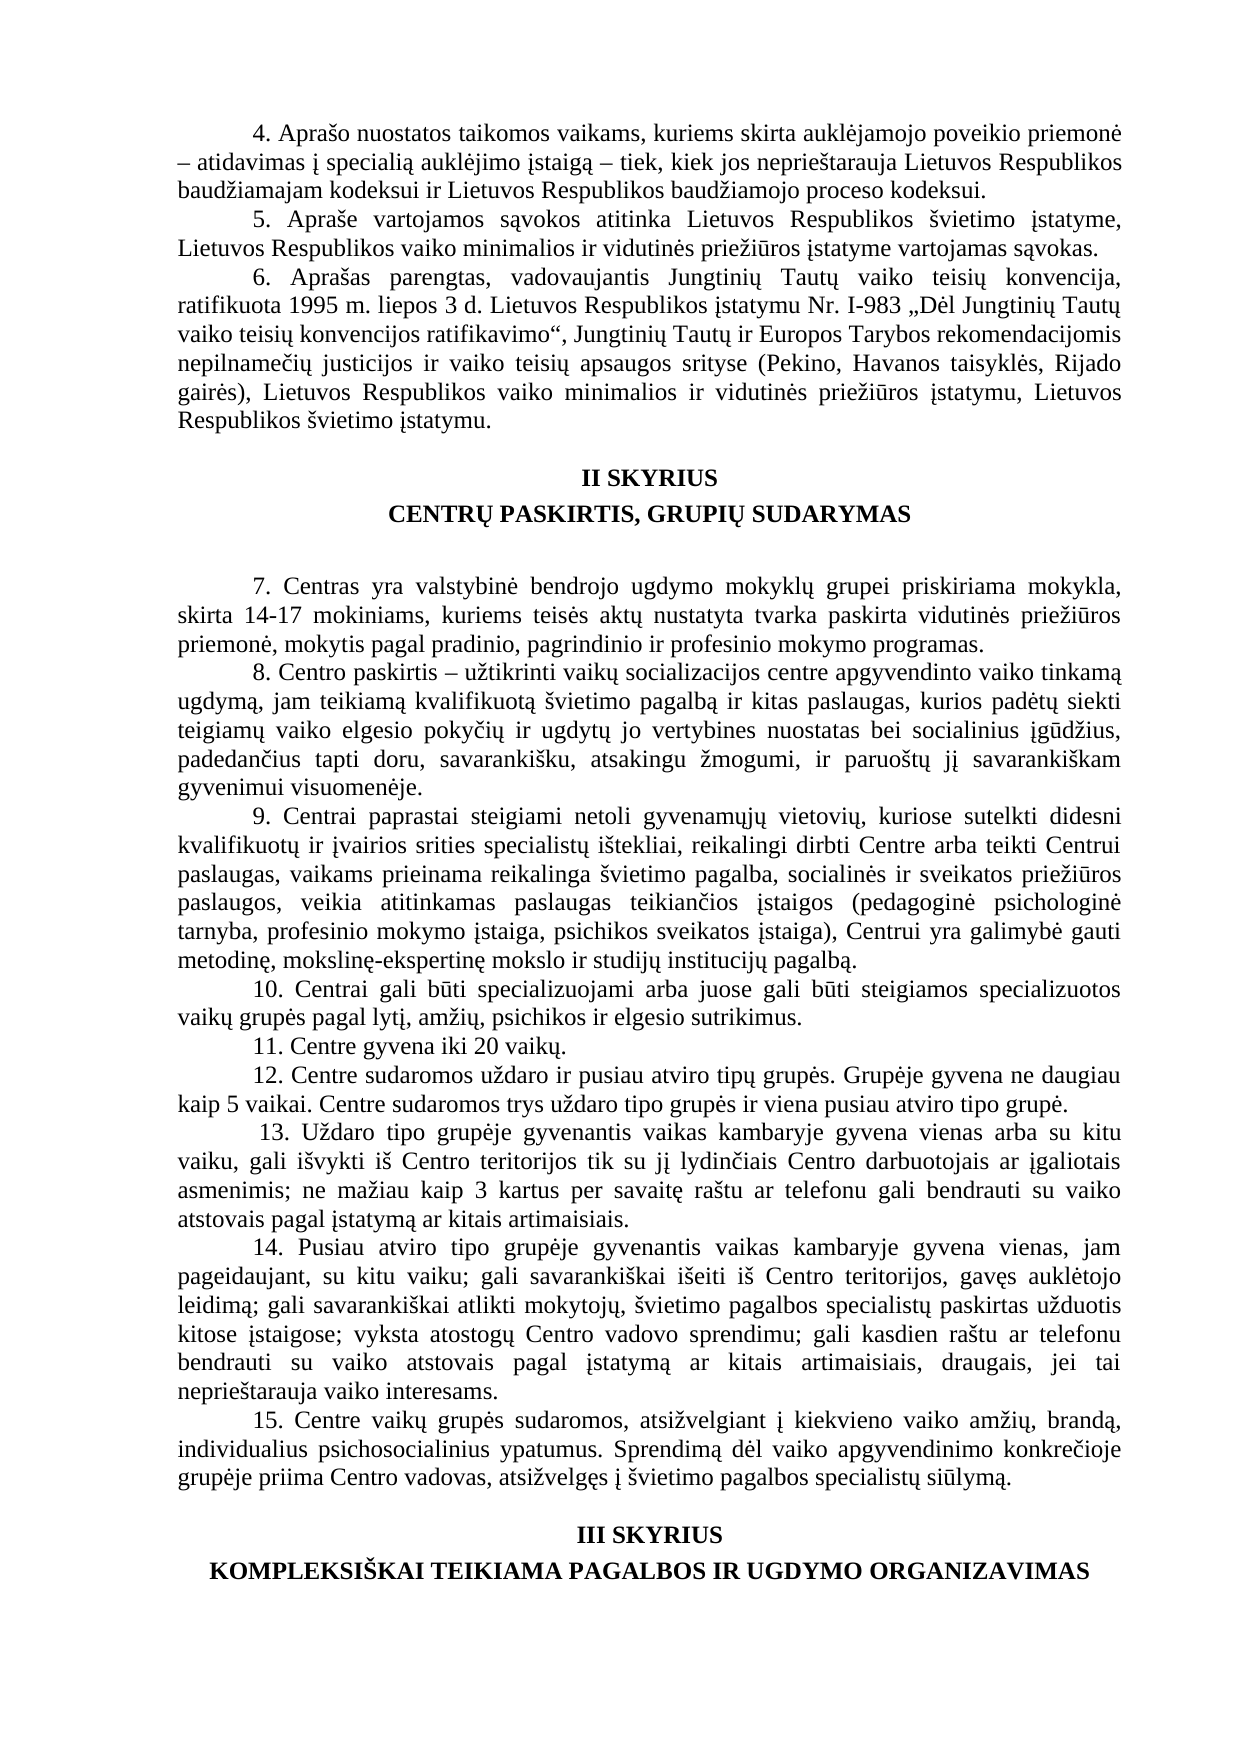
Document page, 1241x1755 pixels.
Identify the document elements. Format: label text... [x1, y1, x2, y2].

text KOMPLEKSIŠKAI TEIKIAMA PAGALBOS IR UGDYMO ORGANIZAVIMAS [177, 1556, 1122, 1585]
text 5. Apraše vartojamos sąvokos atitinka Lietuvos Respublikos švietimo įstatyme, Lietuvos Respublikos vaiko minimalios ir vidutinės priežiūros įstatyme vartojamas sąvokas. [177, 204, 1122, 262]
text 8. Centro paskirtis – užtikrinti vaikų socializacijos centre apgyvendinto vaiko tinkamą ugdymą, jam teikiamą kvalifikuotą švietimo pagalbą ir kitas paslaugas, kurios padėtų siekti teigiamų vaiko elgesio pokyčių ir ugdytų jo vertybines nuostatas bei socialinius įgūdžius, padedančius tapti doru, savarankišku, atsakingu žmogumi, ir paruoštų jį savarankiškam gyvenimui visuomenėje. [177, 657, 1122, 801]
text 14. Pusiau atviro tipo grupėje gyvenantis vaikas kambaryje gyvena vienas, jam pageidaujant, su kitu vaiku; gali savarankiškai išeiti iš Centro teritorijos, gavęs auklėtojo leidimą; gali savarankiškai atlikti mokytojų, švietimo pagalbos specialistų paskirtas užduotis kitose įstaigose; vyksta atostogų Centro vadovo sprendimu; gali kasdien raštu ar telefonu bendrauti su vaiko atstovais pagal įstatymą ar kitais artimaisiais, draugais, jei tai neprieštarauja vaiko interesams. [177, 1232, 1122, 1405]
text 10. Centrai gali būti specializuojami arba juose gali būti steigiamos specializuotos vaikų grupės pagal lytį, amžių, psichikos ir elgesio sutrikimus. [177, 974, 1122, 1031]
text 9. Centrai paprastai steigiami netoli gyvenamųjų vietovių, kuriose sutelkti didesni kvalifikuotų ir įvairios srities specialistų ištekliai, reikalingi dirbti Centre arba teikti Centrui paslaugas, vaikams prieinama reikalinga švietimo pagalba, socialinės ir sveikatos priežiūros paslaugos, veikia atitinkamas paslaugas teikiančios įstaigos (pedagoginė psichologinė tarnyba, profesinio mokymo įstaiga, psichikos sveikatos įstaiga), Centrui yra galimybė gauti metodinę, mokslinę-ekspertinę mokslo ir studijų institucijų pagalbą. [177, 801, 1122, 974]
text 4. Aprašo nuostatos taikomos vaikams, kuriems skirta auklėjamojo poveikio priemonė – atidavimas į specialią auklėjimo įstaigą – tiek, kiek jos neprieštarauja Lietuvos Respublikos baudžiamajam kodeksui ir Lietuvos Respublikos baudžiamojo proceso kodeksui. [177, 118, 1122, 204]
text 11. Centre gyvena iki 20 vaikų. [177, 1031, 1122, 1060]
text CENTRŲ PASKIRTIS, GRUPIŲ SUDARYMAS [177, 499, 1122, 528]
text III SKYRIUS [177, 1520, 1122, 1549]
text 7. Centras yra valstybinė bendrojo ugdymo mokyklų grupei priskiriama mokykla, skirta 14-17 mokiniams, kuriems teisės aktų nustatyta tvarka paskirta vidutinės priežiūros priemonė, mokytis pagal pradinio, pagrindinio ir profesinio mokymo programas. [177, 571, 1122, 657]
text II SKYRIUS [177, 463, 1122, 492]
text 12. Centre sudaromos uždaro ir pusiau atviro tipų grupės. Grupėje gyvena ne daugiau kaip 5 vaikai. Centre sudaromos trys uždaro tipo grupės ir viena pusiau atviro tipo grupė. [177, 1060, 1122, 1117]
text 13. Uždaro tipo grupėje gyvenantis vaikas kambaryje gyvena vienas arba su kitu vaiku, gali išvykti iš Centro teritorijos tik su jį lydinčiais Centro darbuotojais ar įgaliotais asmenimis; ne mažiau kaip 3 kartus per savaitę raštu ar telefonu gali bendrauti su vaiko atstovais pagal įstatymą ar kitais artimaisiais. [177, 1117, 1122, 1232]
text 6. Aprašas parengtas, vadovaujantis Jungtinių Tautų vaiko teisių konvencija, ratifikuota 1995 m. liepos 3 d. Lietuvos Respublikos įstatymu Nr. I-983 „Dėl Jungtinių Tautų vaiko teisių konvencijos ratifikavimo“, Jungtinių Tautų ir Europos Tarybos rekomendacijomis nepilnamečių justicijos ir vaiko teisių apsaugos srityse (Pekino, Havanos taisyklės, Rijado gairės), Lietuvos Respublikos vaiko minimalios ir vidutinės priežiūros įstatymu, Lietuvos Respublikos švietimo įstatymu. [177, 262, 1122, 434]
text 15. Centre vaikų grupės sudaromos, atsižvelgiant į kiekvieno vaiko amžių, brandą, individualius psichosocialinius ypatumus. Sprendimą dėl vaiko apgyvendinimo konkrečioje grupėje priima Centro vadovas, atsižvelgęs į švietimo pagalbos specialistų siūlymą. [177, 1405, 1122, 1491]
